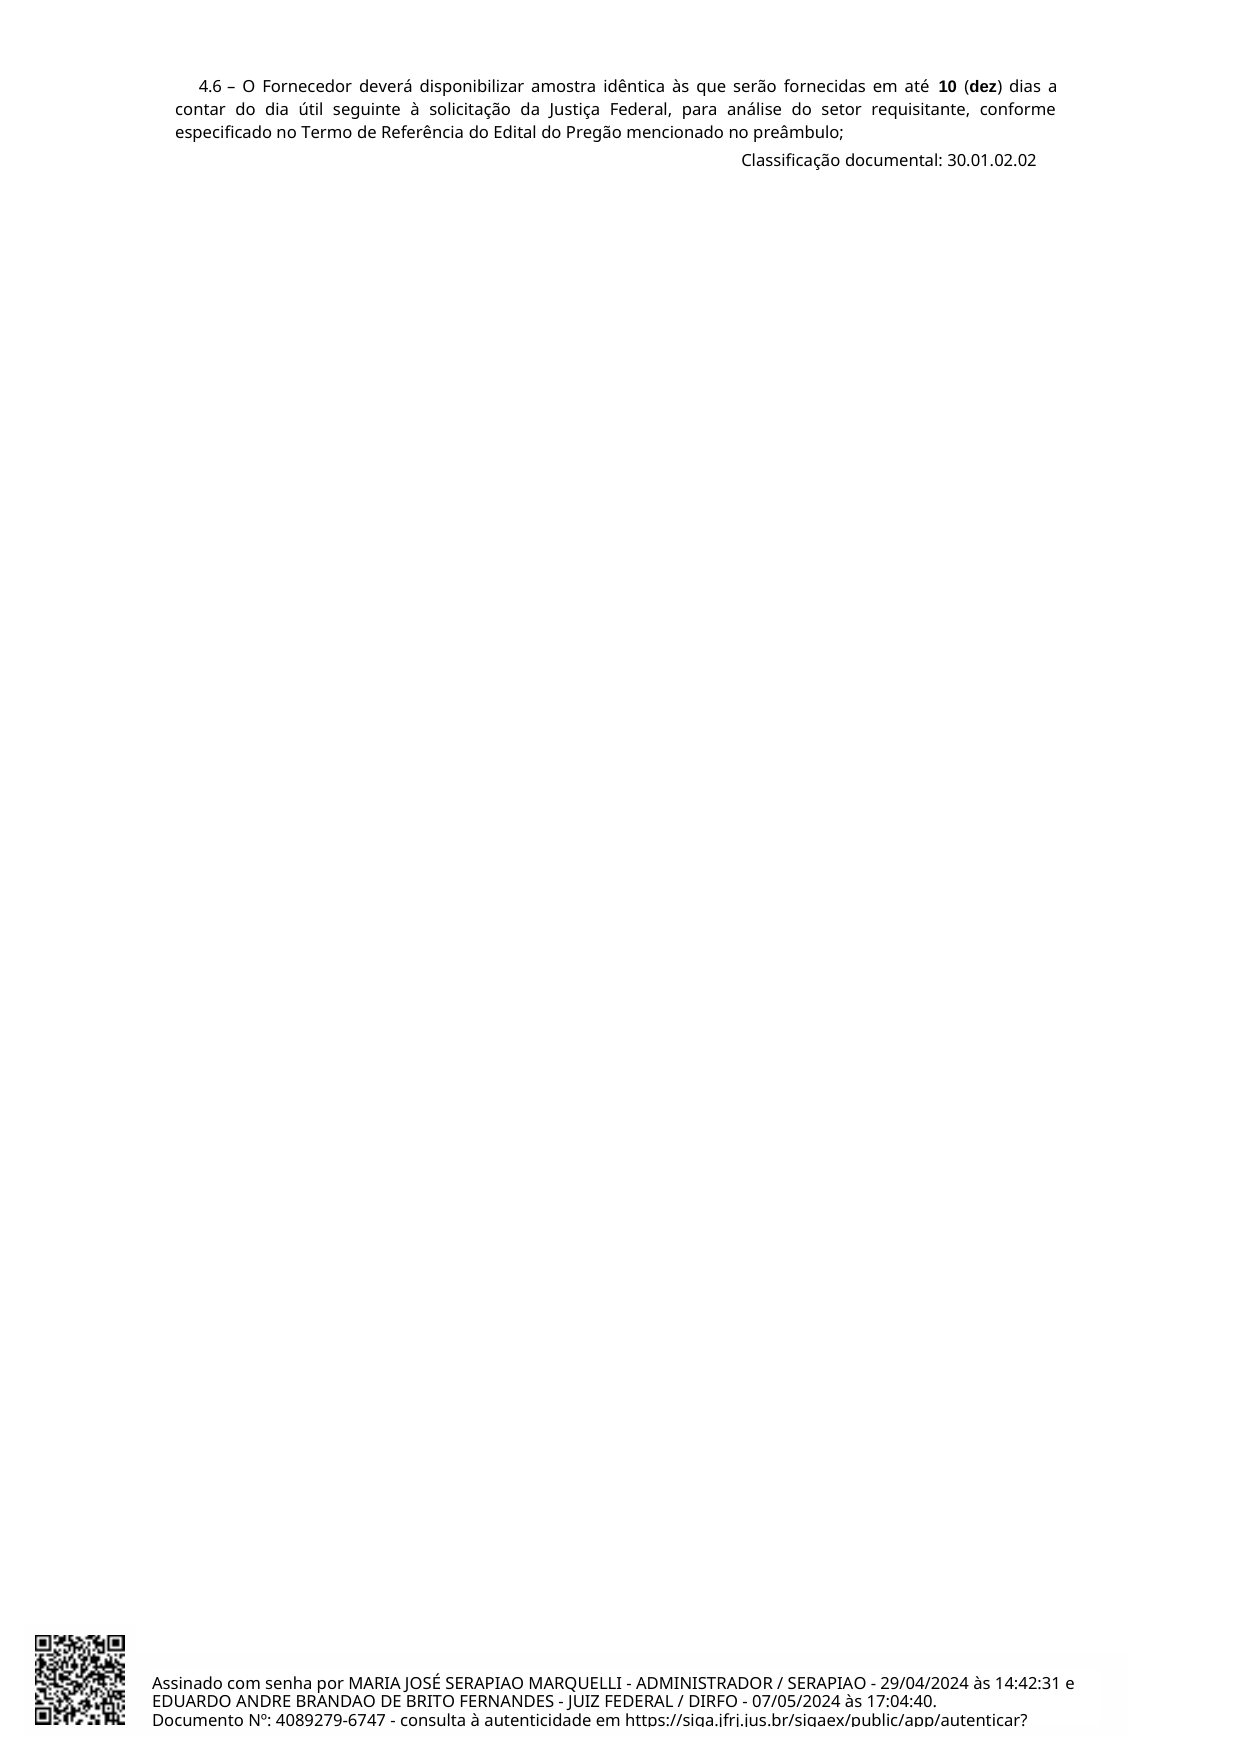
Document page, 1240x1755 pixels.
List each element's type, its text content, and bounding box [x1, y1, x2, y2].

text Classificação documental: 30.01.02.02 [741, 148, 1239, 171]
list – O Fornecedor deverá disponibilizar amostra idêntica às que serão fornecidas em até 10 (dez) dias a contar do dia útil seguinte à solicitação da Justiça Federal, para análise do setor requisitante, conforme especificado no Termo de Referência do Edital do Pregão mencionado no preâmbulo; [175, 75, 1057, 143]
